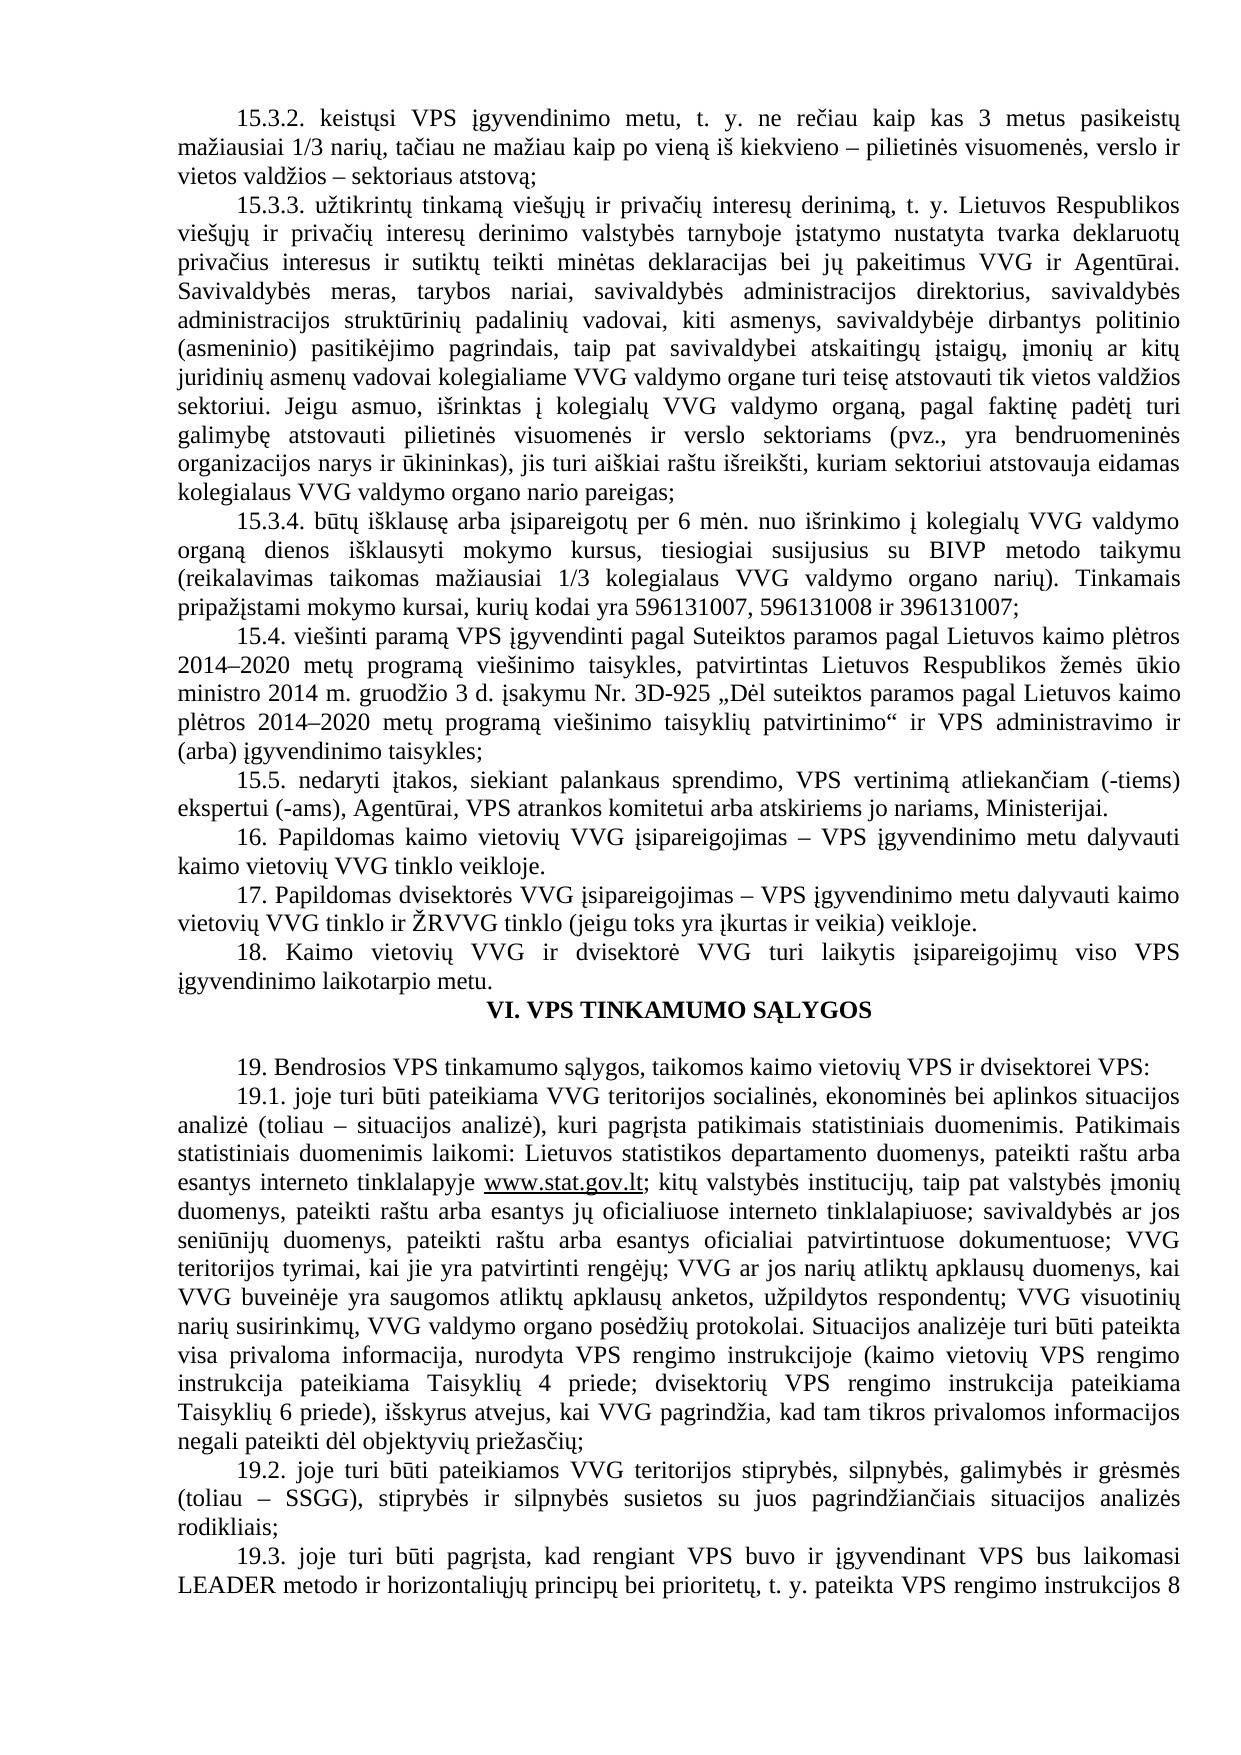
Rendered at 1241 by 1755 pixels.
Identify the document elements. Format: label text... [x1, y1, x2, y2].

text 17. Papildomas dvisektorės VVG įsipareigojimas – VPS įgyvendinimo metu dalyvauti kaimo vietovių VVG tinklo ir ŽRVVG tinklo (jeigu toks yra įkurtas ir veikia) veikloje. [177, 880, 1181, 937]
text 15.5. nedaryti įtakos, siekiant palankaus sprendimo, VPS vertinimą atliekančiam (-tiems) ekspertui (-ams), Agentūrai, VPS atrankos komitetui arba atskiriems jo nariams, Ministerijai. [177, 765, 1181, 822]
text 15.3.4. būtų išklausę arba įsipareigotų per 6 mėn. nuo išrinkimo į kolegialų VVG valdymo organą dienos išklausyti mokymo kursus, tiesiogiai susijusius su BIVP metodo taikymu (reikalavimas taikomas mažiausiai 1/3 kolegialaus VVG valdymo organo narių). Tinkamais pripažįstami mokymo kursai, kurių kodai yra 596131007, 596131008 ir 396131007; [177, 506, 1181, 621]
text VI. VPS TINKAMUMO SĄLYGOS [177, 995, 1181, 1023]
text 19.1. joje turi būti pateikiama VVG teritorijos socialinės, ekonominės bei aplinkos situacijos analizė (toliau – situacijos analizė), kuri pagrįsta patikimais statistiniais duomenimis. Patikimais statistiniais duomenimis laikomi: Lietuvos statistikos departamento duomenys, pateikti raštu arba esantys interneto tinklalapyje www.stat.gov.lt; kitų valstybės institucijų, taip pat valstybės įmonių duomenys, pateikti raštu arba esantys jų oficialiuose interneto tinklalapiuose; savivaldybės ar jos seniūnijų duomenys, pateikti raštu arba esantys oficialiai patvirtintuose dokumentuose; VVG teritorijos tyrimai, kai jie yra patvirtinti rengėjų; VVG ar jos narių atliktų apklausų duomenys, kai VVG buveinėje yra saugomos atliktų apklausų anketos, užpildytos respondentų; VVG visuotinių narių susirinkimų, VVG valdymo organo posėdžių protokolai. Situacijos analizėje turi būti pateikta visa privaloma informacija, nurodyta VPS rengimo instrukcijoje (kaimo vietovių VPS rengimo instrukcija pateikiama Taisyklių 4 priede; dvisektorių VPS rengimo instrukcija pateikiama Taisyklių 6 priede), išskyrus atvejus, kai VVG pagrindžia, kad tam tikros privalomos informacijos negali pateikti dėl objektyvių priežasčių; [177, 1081, 1181, 1455]
text 18. Kaimo vietovių VVG ir dvisektorė VVG turi laikytis įsipareigojimų viso VPS įgyvendinimo laikotarpio metu. [177, 937, 1181, 995]
text 19. Bendrosios VPS tinkamumo sąlygos, taikomos kaimo vietovių VPS ir dvisektorei VPS: [177, 1052, 1181, 1081]
text 16. Papildomas kaimo vietovių VVG įsipareigojimas – VPS įgyvendinimo metu dalyvauti kaimo vietovių VVG tinklo veikloje. [177, 822, 1181, 880]
text 15.4. viešinti paramą VPS įgyvendinti pagal Suteiktos paramos pagal Lietuvos kaimo plėtros 2014–2020 metų programą viešinimo taisykles, patvirtintas Lietuvos Respublikos žemės ūkio ministro 2014 m. gruodžio 3 d. įsakymu Nr. 3D-925 „Dėl suteiktos paramos pagal Lietuvos kaimo plėtros 2014–2020 metų programą viešinimo taisyklių patvirtinimo“ ir VPS administravimo ir (arba) įgyvendinimo taisykles; [177, 621, 1181, 765]
text 19.3. joje turi būti pagrįsta, kad rengiant VPS buvo ir įgyvendinant VPS bus laikomasi LEADER metodo ir horizontaliųjų principų bei prioritetų, t. y. pateikta VPS rengimo instrukcijos 8 [177, 1541, 1181, 1598]
text 15.3.3. užtikrintų tinkamą viešųjų ir privačių interesų derinimą, t. y. Lietuvos Respublikos viešųjų ir privačių interesų derinimo valstybės tarnyboje įstatymo nustatyta tvarka deklaruotų privačius interesus ir sutiktų teikti minėtas deklaracijas bei jų pakeitimus VVG ir Agentūrai. Savivaldybės meras, tarybos nariai, savivaldybės administracijos direktorius, savivaldybės administracijos struktūrinių padalinių vadovai, kiti asmenys, savivaldybėje dirbantys politinio (asmeninio) pasitikėjimo pagrindais, taip pat savivaldybei atskaitingų įstaigų, įmonių ar kitų juridinių asmenų vadovai kolegialiame VVG valdymo organe turi teisę atstovauti tik vietos valdžios sektoriui. Jeigu asmuo, išrinktas į kolegialų VVG valdymo organą, pagal faktinę padėtį turi galimybę atstovauti pilietinės visuomenės ir verslo sektoriams (pvz., yra bendruomeninės organizacijos narys ir ūkininkas), jis turi aiškiai raštu išreikšti, kuriam sektoriui atstovauja eidamas kolegialaus VVG valdymo organo nario pareigas; [177, 190, 1181, 506]
text 15.3.2. keistųsi VPS įgyvendinimo metu, t. y. ne rečiau kaip kas 3 metus pasikeistų mažiausiai 1/3 narių, tačiau ne mažiau kaip po vieną iš kiekvieno – pilietinės visuomenės, verslo ir vietos valdžios – sektoriaus atstovą; [177, 103, 1181, 190]
text 19.2. joje turi būti pateikiamos VVG teritorijos stiprybės, silpnybės, galimybės ir grėsmės (toliau – SSGG), stiprybės ir silpnybės susietos su juos pagrindžiančiais situacijos analizės rodikliais; [177, 1455, 1181, 1541]
